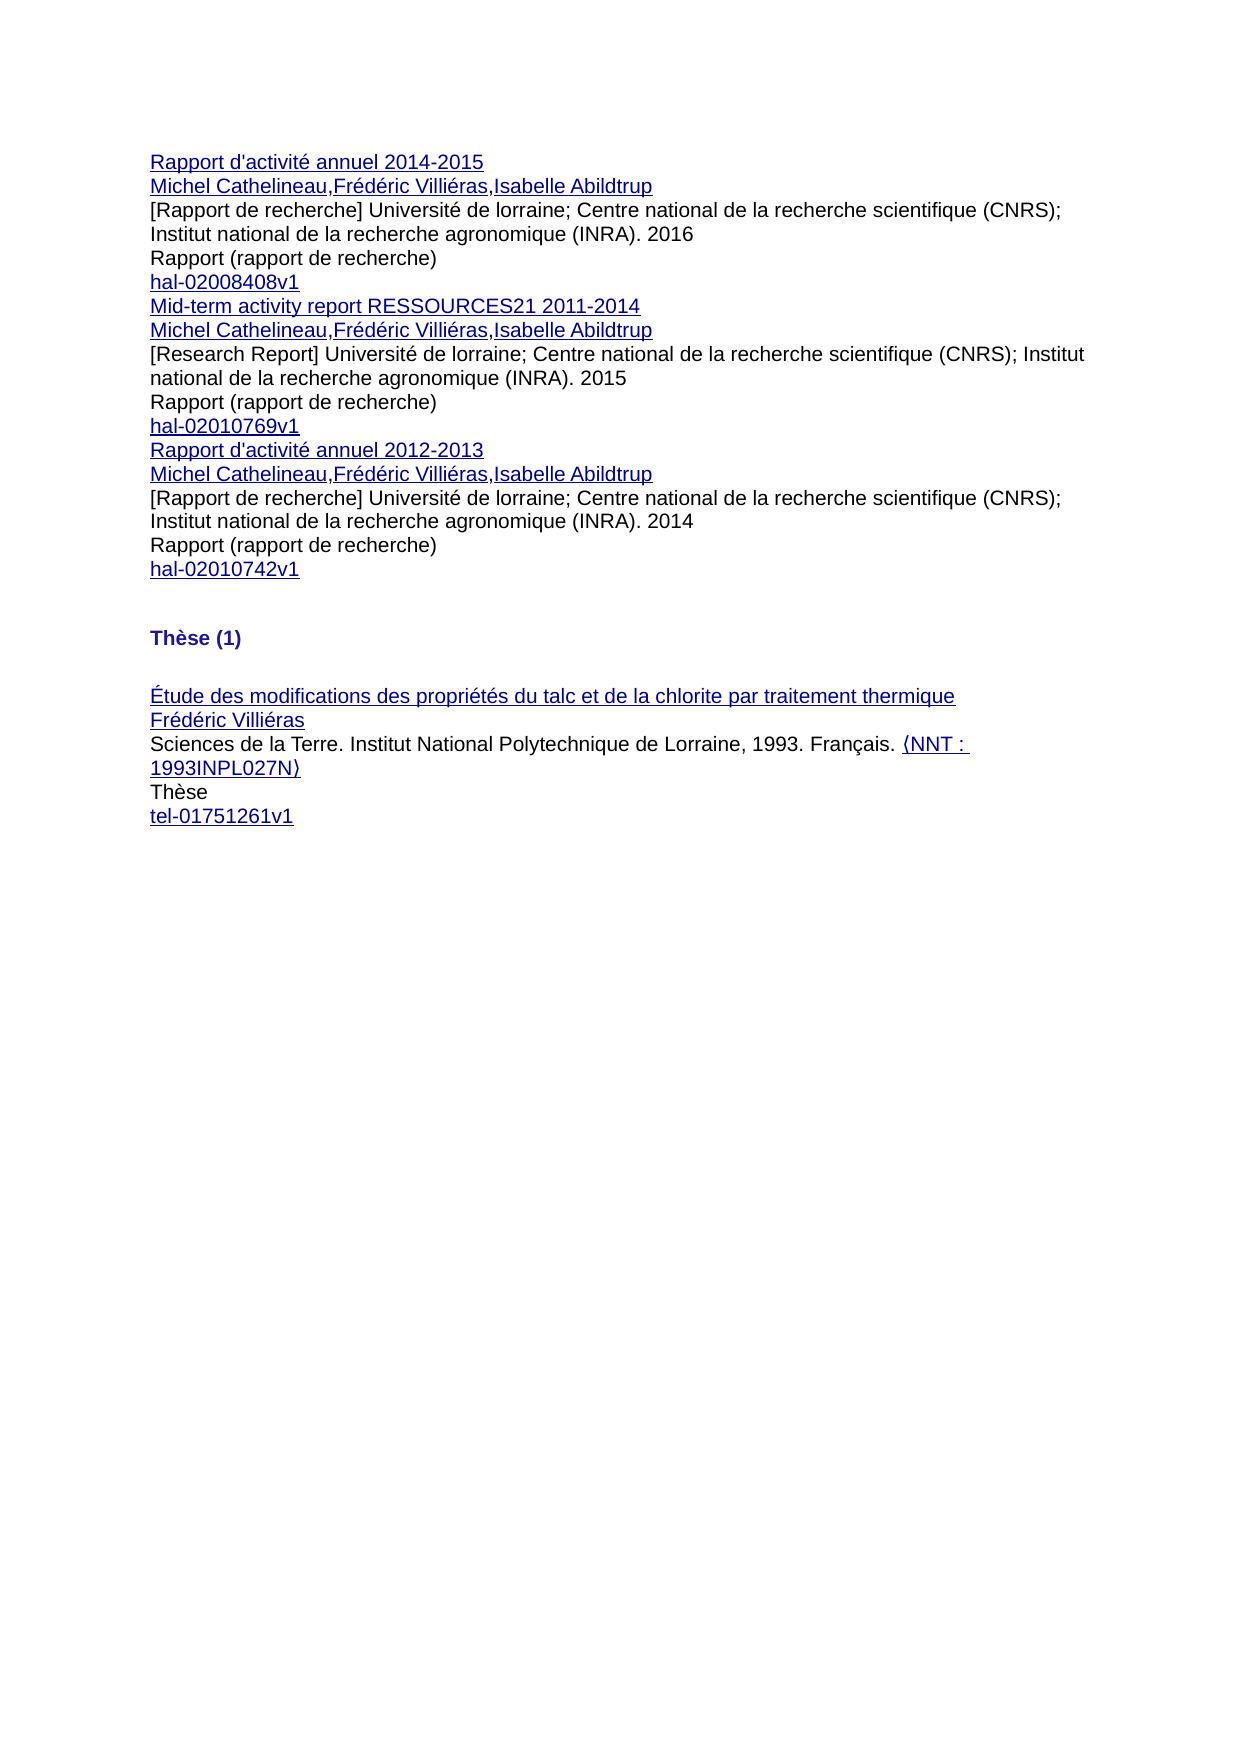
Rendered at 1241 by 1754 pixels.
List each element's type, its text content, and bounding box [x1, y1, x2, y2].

table_cell Rapport d'activité annuel 2014-2015 Michel Cathelineau,Frédéric Villiéras,Isabelle Abildtrup [Rapport de recherche] Université de lorraine; Centre national de la recherche scientifique (CNRS); Institut national de la recherche agronomique (INRA). 2016 Rapport (rapport de recherche) hal-02008408v1 [150, 150, 1090, 294]
table_cell Rapport d'activité annuel 2012-2013 Michel Cathelineau,Frédéric Villiéras,Isabelle Abildtrup [Rapport de recherche] Université de lorraine; Centre national de la recherche scientifique (CNRS); Institut national de la recherche agronomique (INRA). 2014 Rapport (rapport de recherche) hal-02010742v1 [150, 438, 1090, 581]
subtitle Thèse (1) [150, 626, 1090, 650]
table_cell Mid-term activity report RESSOURCES21 2011-2014 Michel Cathelineau,Frédéric Villiéras,Isabelle Abildtrup [Research Report] Université de lorraine; Centre national de la recherche scientifique (CNRS); Institut national de la recherche agronomique (INRA). 2015 Rapport (rapport de recherche) hal-02010769v1 [150, 294, 1090, 437]
table_header Étude des modifications des propriétés du talc et de la chlorite par traitement thermique Frédéric Villiéras Sciences de la Terre. Institut National Polytechnique de Lorraine, 1993. Français. ⟨NNT : 1993INPL027N⟩ Thèse tel-01751261v1 [150, 684, 1090, 828]
